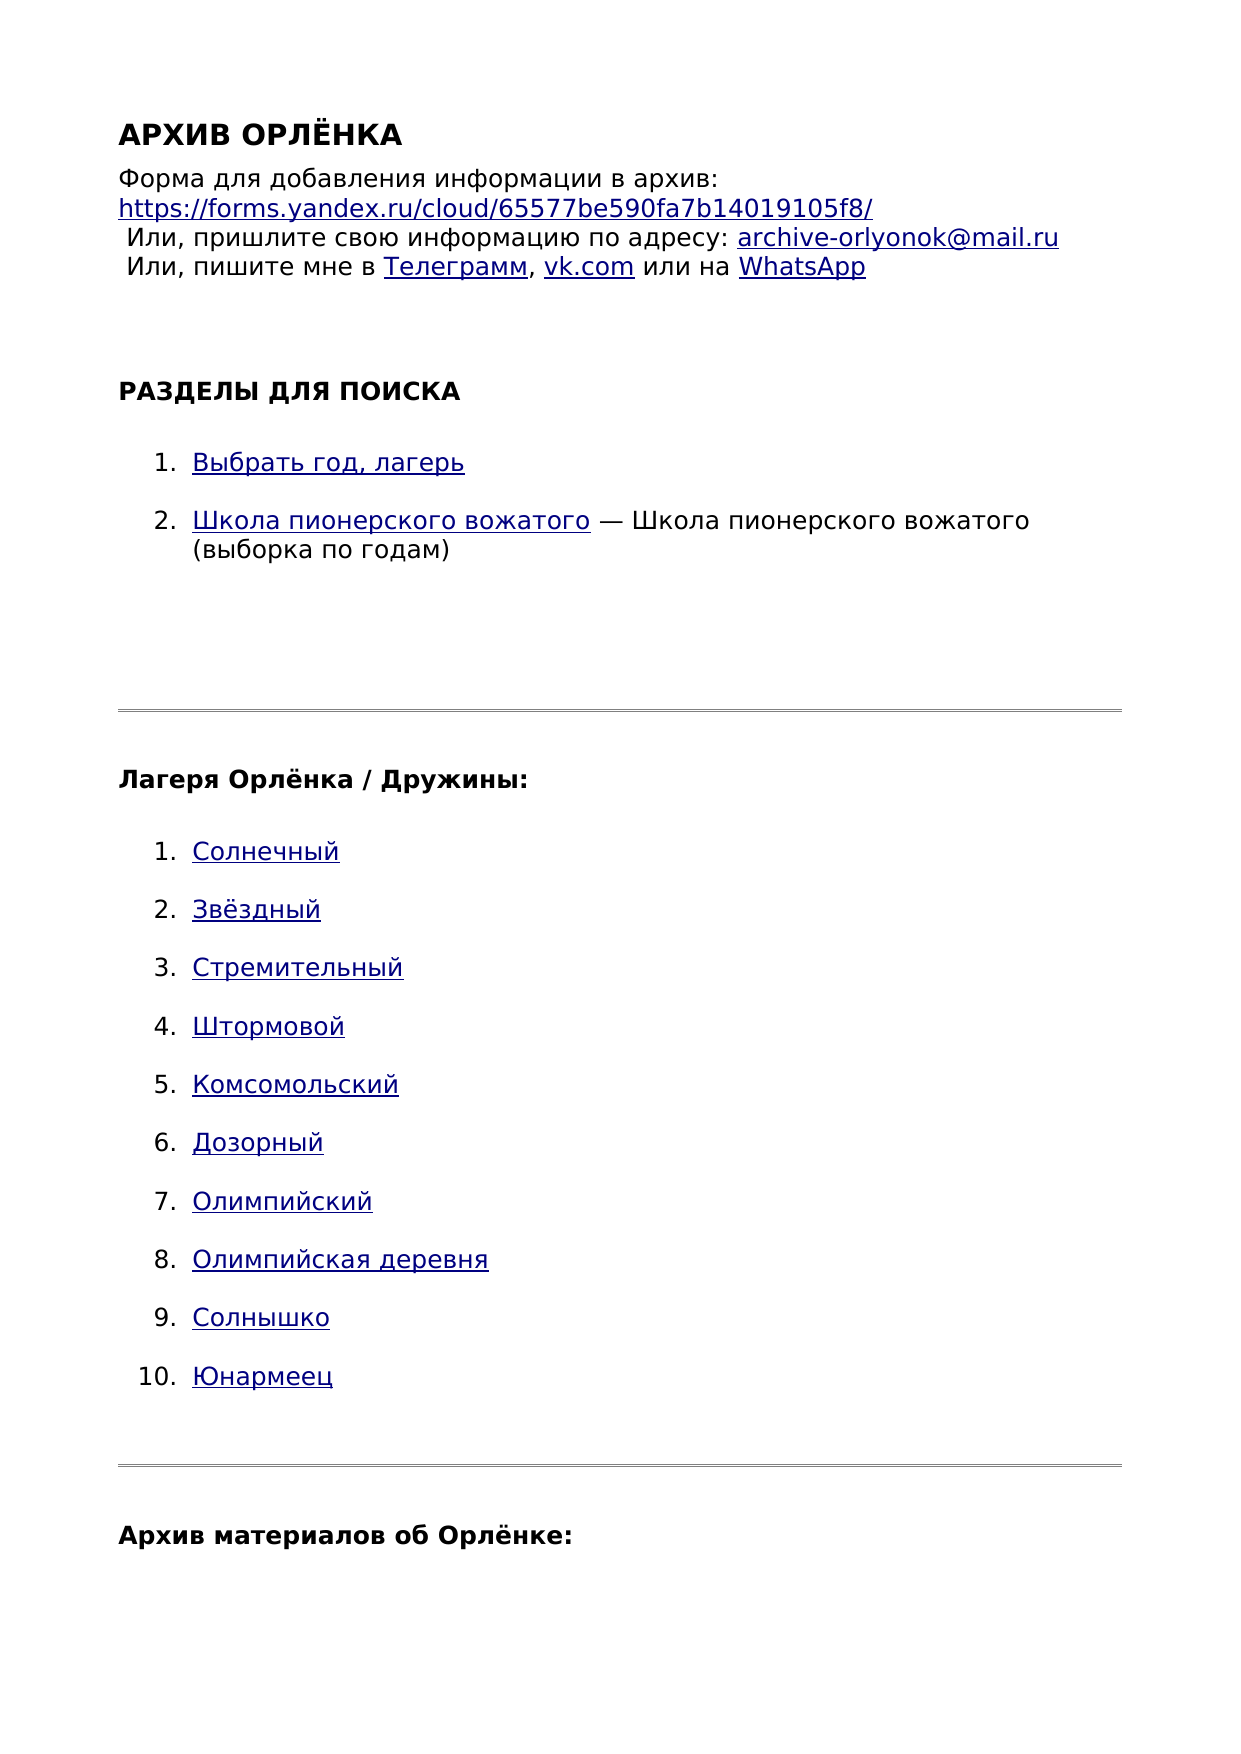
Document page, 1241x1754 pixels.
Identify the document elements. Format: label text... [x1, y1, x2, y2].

subtitle АРХИВ ОРЛЁНКА [118, 118, 1122, 152]
list Комсомольский [177, 1070, 1122, 1128]
list Звёздный [177, 895, 1122, 953]
list Олимпийская деревня [177, 1245, 1122, 1303]
list Юнармеец [177, 1362, 1122, 1420]
list Выбрать год, лагерь [177, 448, 1122, 507]
list Олимпийский [177, 1187, 1122, 1245]
subtitle Лагеря Орлёнка / Дружины: [118, 766, 1122, 795]
subtitle РАЗДЕЛЫ ДЛЯ ПОИСКА [118, 377, 1122, 406]
text Форма для добавления информации в архив: https://forms.yandex.ru/cloud/65577be590fa7b14019105f8/ Или, пришлите свою информацию по адресу: archive-orlyonok@mail.ru Или, пишите мне в Телеграмм, vk.com или на WhatsApp [118, 164, 1122, 339]
list Солнечный [177, 837, 1122, 895]
list Штормовой [177, 1012, 1122, 1070]
list Солнышко [177, 1303, 1122, 1362]
subtitle Архив материалов об Орлёнке: [118, 1521, 1122, 1550]
list Стремительный [177, 953, 1122, 1012]
list Школа пионерского вожатого — Школа пионерского вожатого (выборка по годам) [177, 507, 1122, 594]
list Дозорный [177, 1128, 1122, 1187]
